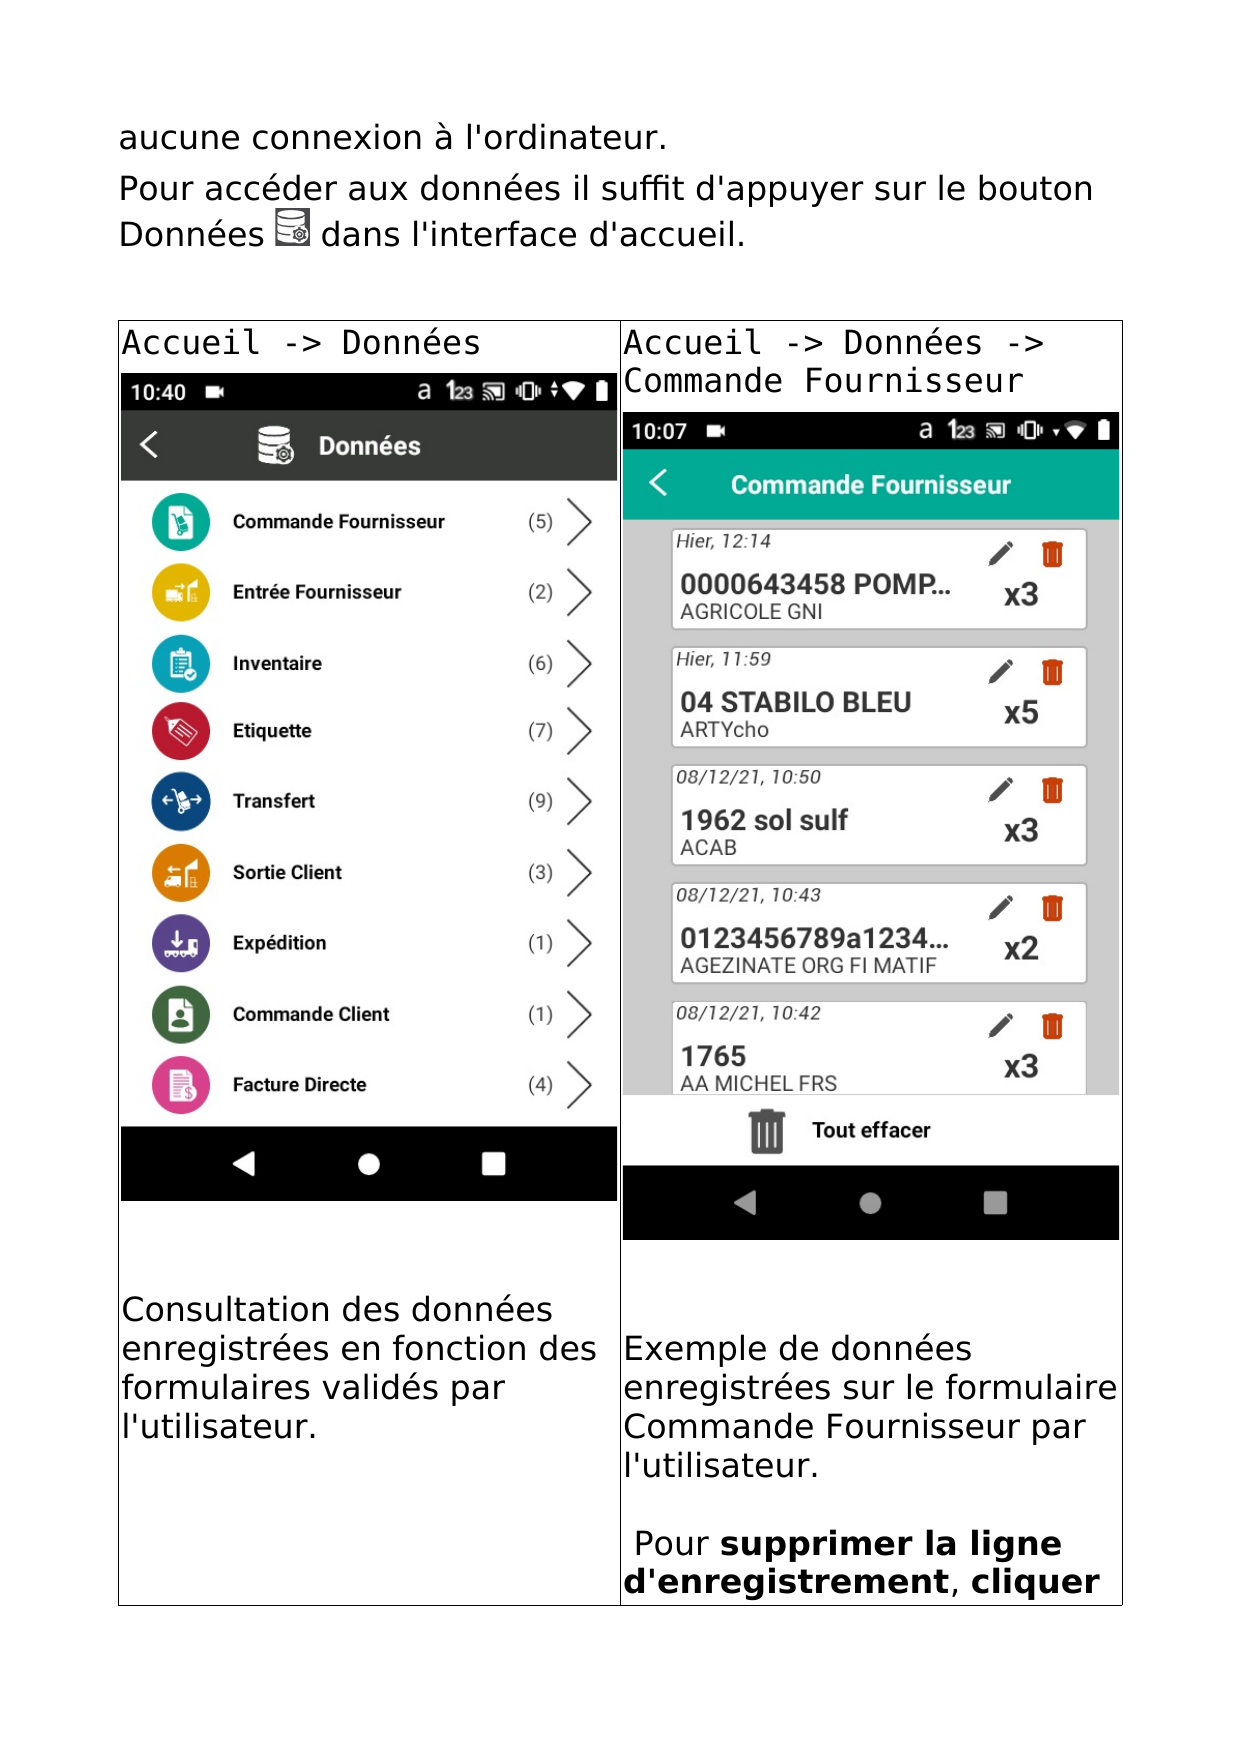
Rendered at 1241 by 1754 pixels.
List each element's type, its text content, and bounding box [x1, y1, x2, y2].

picture [622, 412, 1120, 1240]
picture [121, 373, 618, 1201]
text aucune connexion à l'ordinateur. [118, 118, 1122, 157]
text Pour accéder aux données il suffit d'appuyer sur le bouton Données dans l'interface d'accueil. [118, 169, 1122, 293]
table_header Accueil -> Données Consultation des données enregistrées en fonction des formulaires validés par l'utilisateur. [119, 321, 620, 1605]
picture [275, 208, 310, 246]
table_header Accueil -> Données -> Commande Fournisseur Exemple de données enregistrées sur le formulaire Commande Fournisseur par l'utilisateur. Pour supprimer la ligne d'enregistrement, cliquer [621, 321, 1122, 1605]
